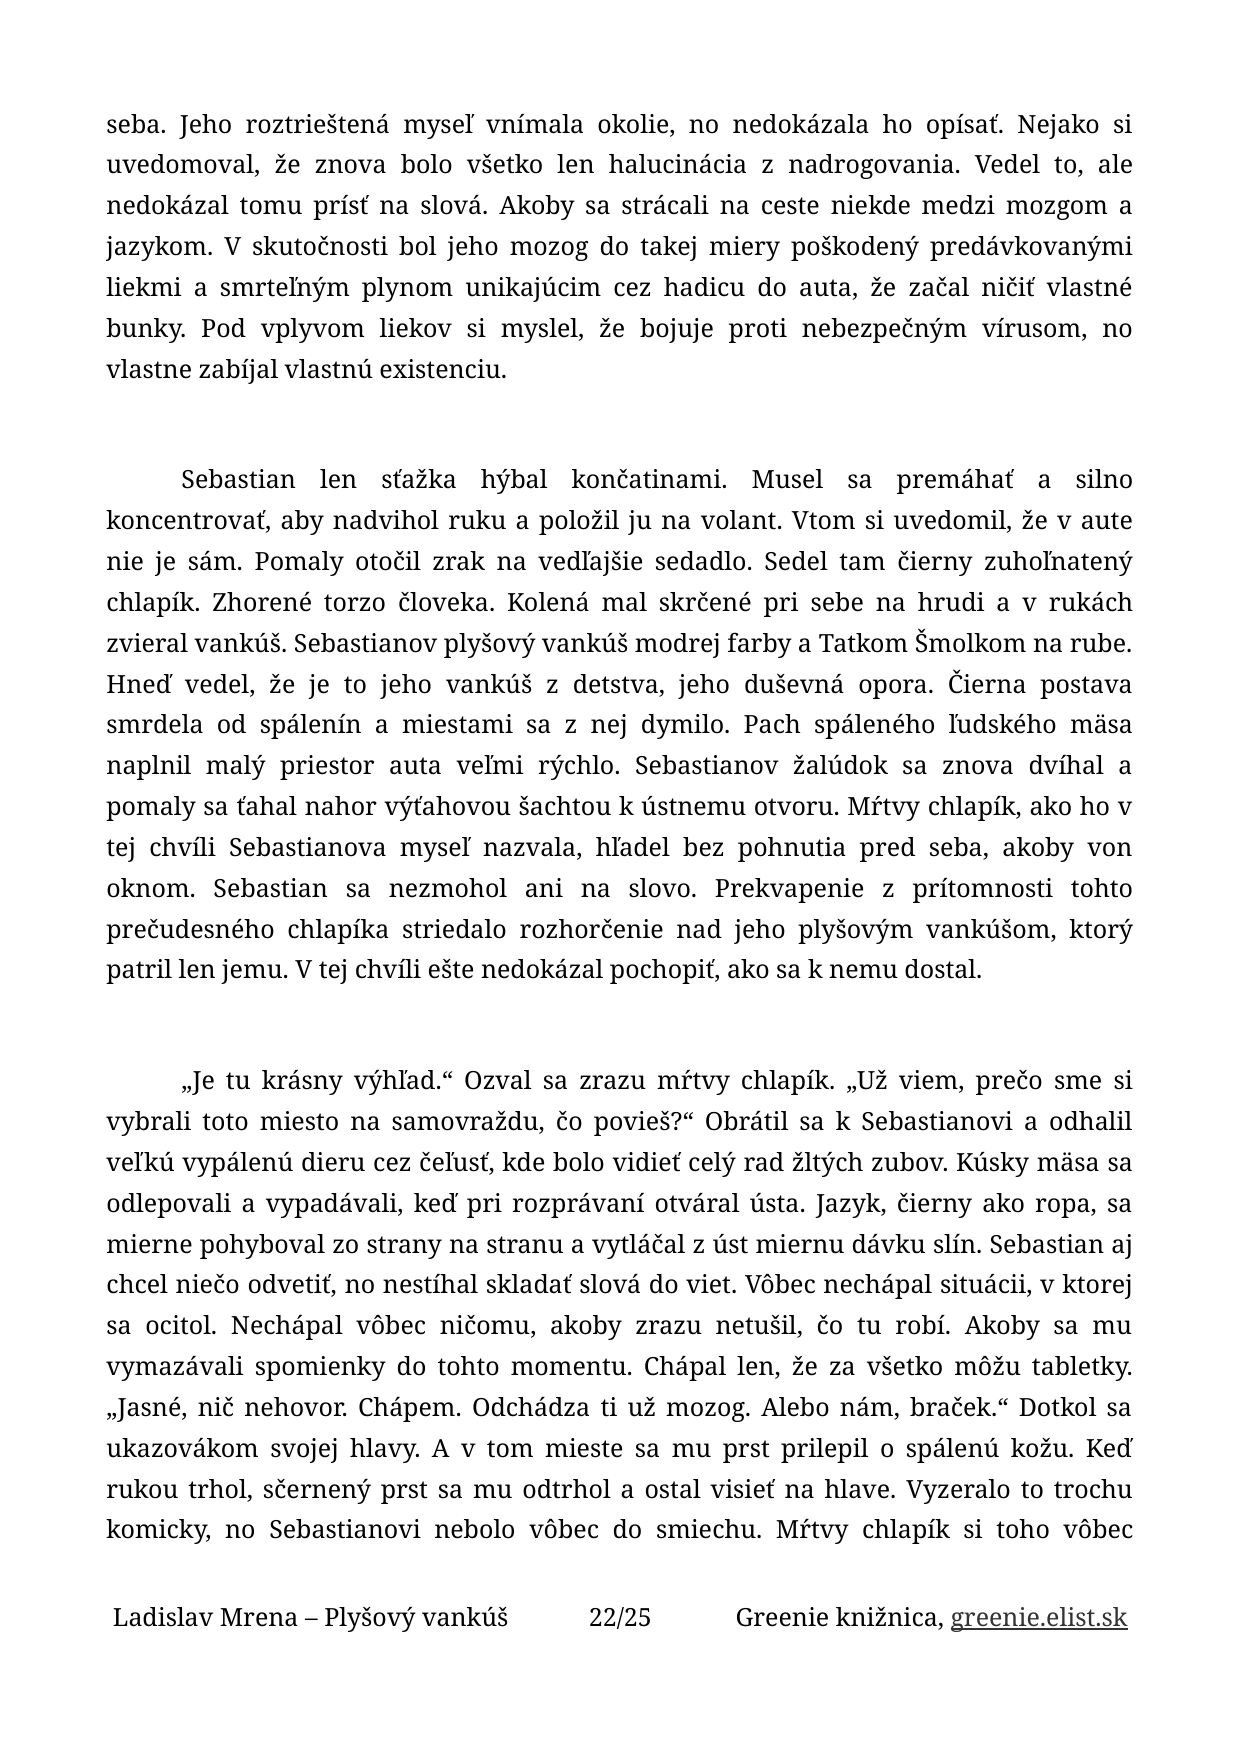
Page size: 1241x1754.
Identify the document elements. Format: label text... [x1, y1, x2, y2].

text Sebastian len sťažka hýbal končatinami. Musel sa premáhať a silno koncentrovať, aby nadvihol ruku a položil ju na volant. Vtom si uvedomil, že v aute nie je sám. Pomaly otočil zrak na vedľajšie sedadlo. Sedel tam čierny zuhoľnatený chlapík. Zhorené torzo človeka. Kolená mal skrčené pri sebe na hrudi a v rukách zvieral vankúš. Sebastianov plyšový vankúš modrej farby a Tatkom Šmolkom na rube. Hneď vedel, že je to jeho vankúš z detstva, jeho duševná opora. Čierna postava smrdela od spálenín a miestami sa z nej dymilo. Pach spáleného ľudského mäsa naplnil malý priestor auta veľmi rýchlo. Sebastianov žalúdok sa znova dvíhal a pomaly sa ťahal nahor výťahovou šachtou k ústnemu otvoru. Mŕtvy chlapík, ako ho v tej chvíli Sebastianova myseľ nazvala, hľadel bez pohnutia pred seba, akoby von oknom. Sebastian sa nezmohol ani na slovo. Prekvapenie z prítomnosti tohto prečudesného chlapíka striedalo rozhorčenie nad jeho plyšovým vankúšom, ktorý patril len jemu. V tej chvíli ešte nedokázal pochopiť, ako sa k nemu dostal. [106, 462, 1134, 986]
text seba. Jeho roztrieštená myseľ vnímala okolie, no nedokázala ho opísať. Nejako si uvedomoval, že znova bolo všetko len halucinácia z nadrogovania. Vedel to, ale nedokázal tomu prísť na slová. Akoby sa strácali na ceste niekde medzi mozgom a jazykom. V skutočnosti bol jeho mozog do takej miery poškodený predávkovanými liekmi a smrteľným plynom unikajúcim cez hadicu do auta, že začal ničiť vlastné bunky. Pod vplyvom liekov si myslel, že bojuje proti nebezpečným vírusom, no vlastne zabíjal vlastnú existenciu. [106, 106, 1134, 385]
text „Je tu krásny výhľad.“ Ozval sa zrazu mŕtvy chlapík. „Už viem, prečo sme si vybrali toto miesto na samovraždu, čo povieš?“ Obrátil sa k Sebastianovi a odhalil veľkú vypálenú dieru cez čeľusť, kde bolo vidieť celý rad žltých zubov. Kúsky mäsa sa odlepovali a vypadávali, keď pri rozprávaní otváral ústa. Jazyk, čierny ako ropa, sa mierne pohyboval zo strany na stranu a vytláčal z úst miernu dávku slín. Sebastian aj chcel niečo odvetiť, no nestíhal skladať slová do viet. Vôbec nechápal situácii, v ktorej sa ocitol. Nechápal vôbec ničomu, akoby zrazu netušil, čo tu robí. Akoby sa mu vymazávali spomienky do tohto momentu. Chápal len, že za všetko môžu tabletky. „Jasné, nič nehovor. Chápem. Odchádza ti už mozog. Alebo nám, braček.“ Dotkol sa ukazovákom svojej hlavy. A v tom mieste sa mu prst prilepil o spálenú kožu. Keď rukou trhol, sčernený prst sa mu odtrhol a ostal visieť na hlave. Vyzeralo to trochu komicky, no Sebastianovi nebolo vôbec do smiechu. Mŕtvy chlapík si toho vôbec [106, 1063, 1134, 1546]
